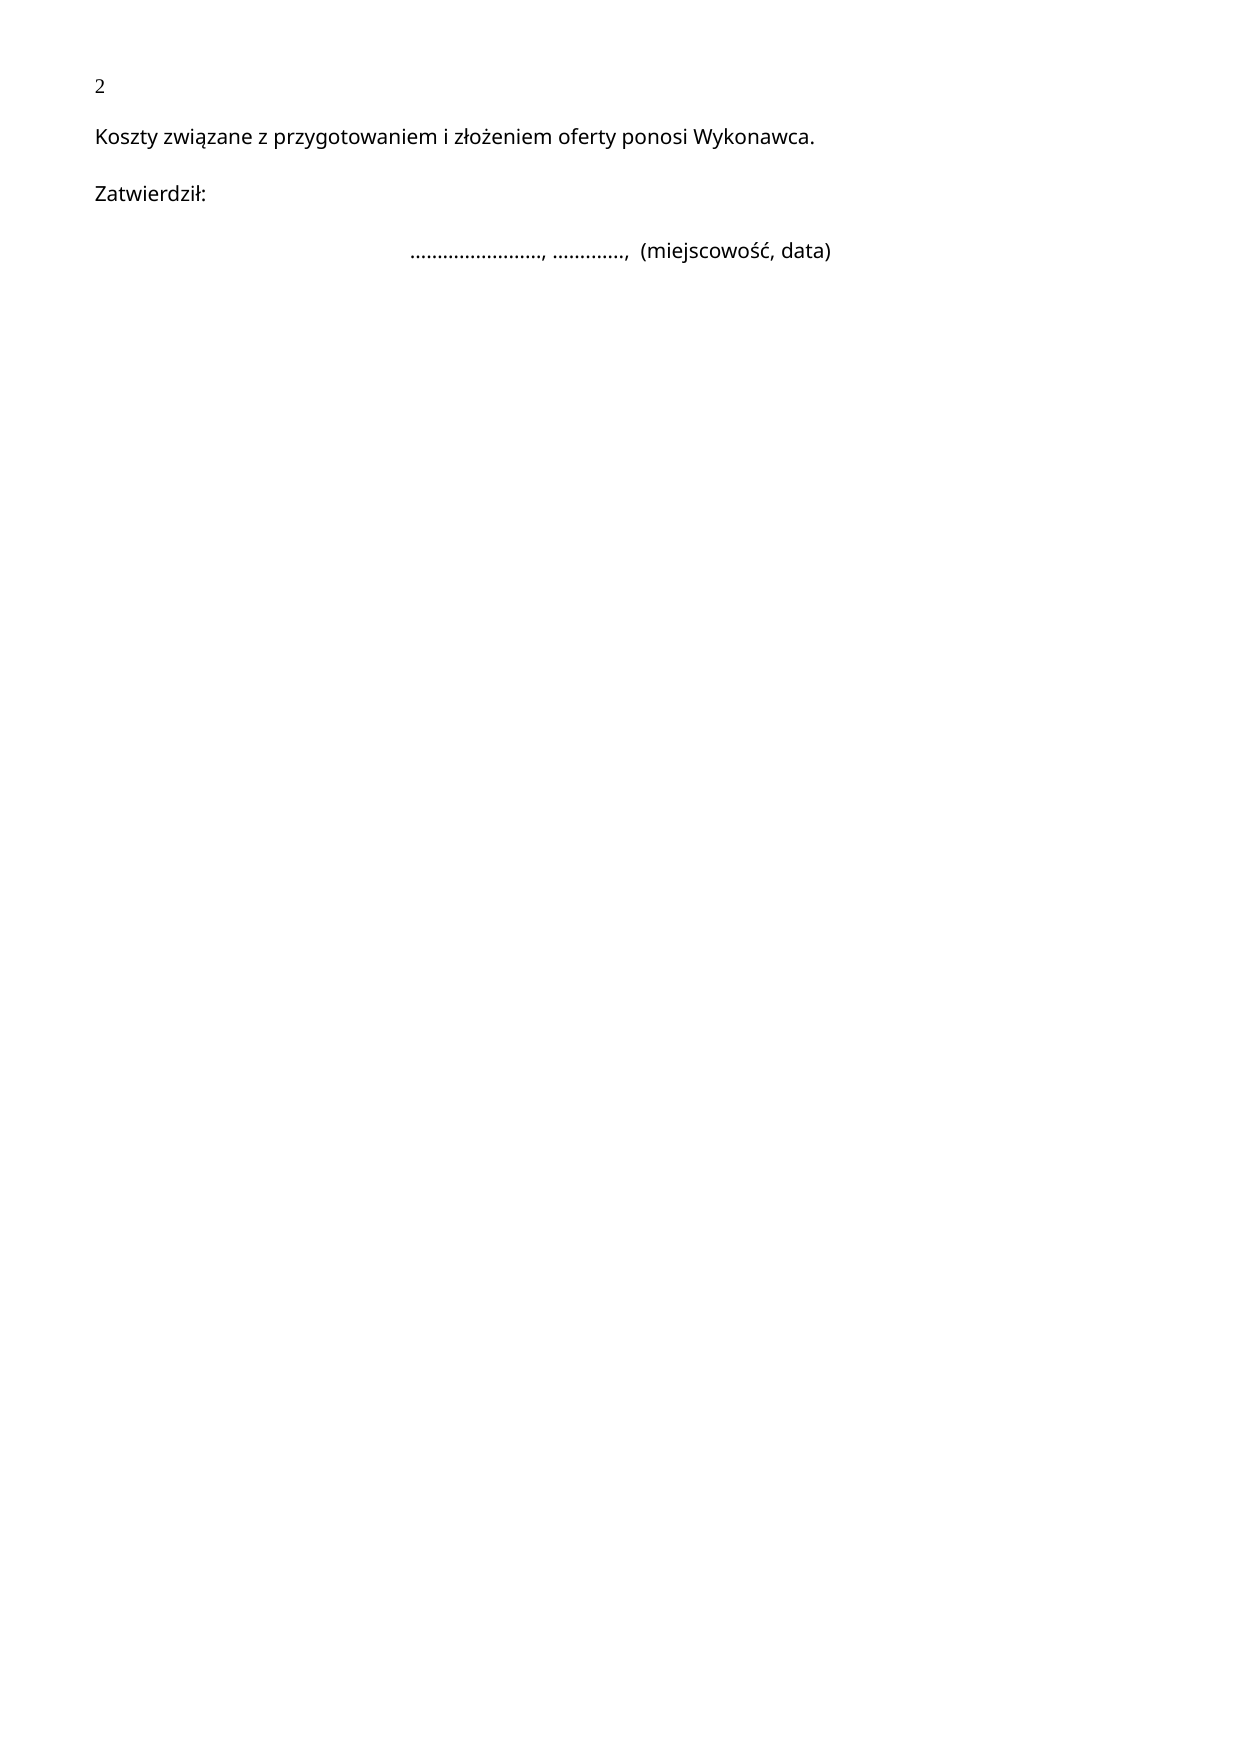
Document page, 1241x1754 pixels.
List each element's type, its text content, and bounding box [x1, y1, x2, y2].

text ……………………, ……..….., (miejscowość, data) [94, 236, 1146, 264]
text Zatwierdził: [94, 179, 1146, 207]
text Koszty związane z przygotowaniem i złożeniem oferty ponosi Wykonawca. [94, 122, 1146, 150]
